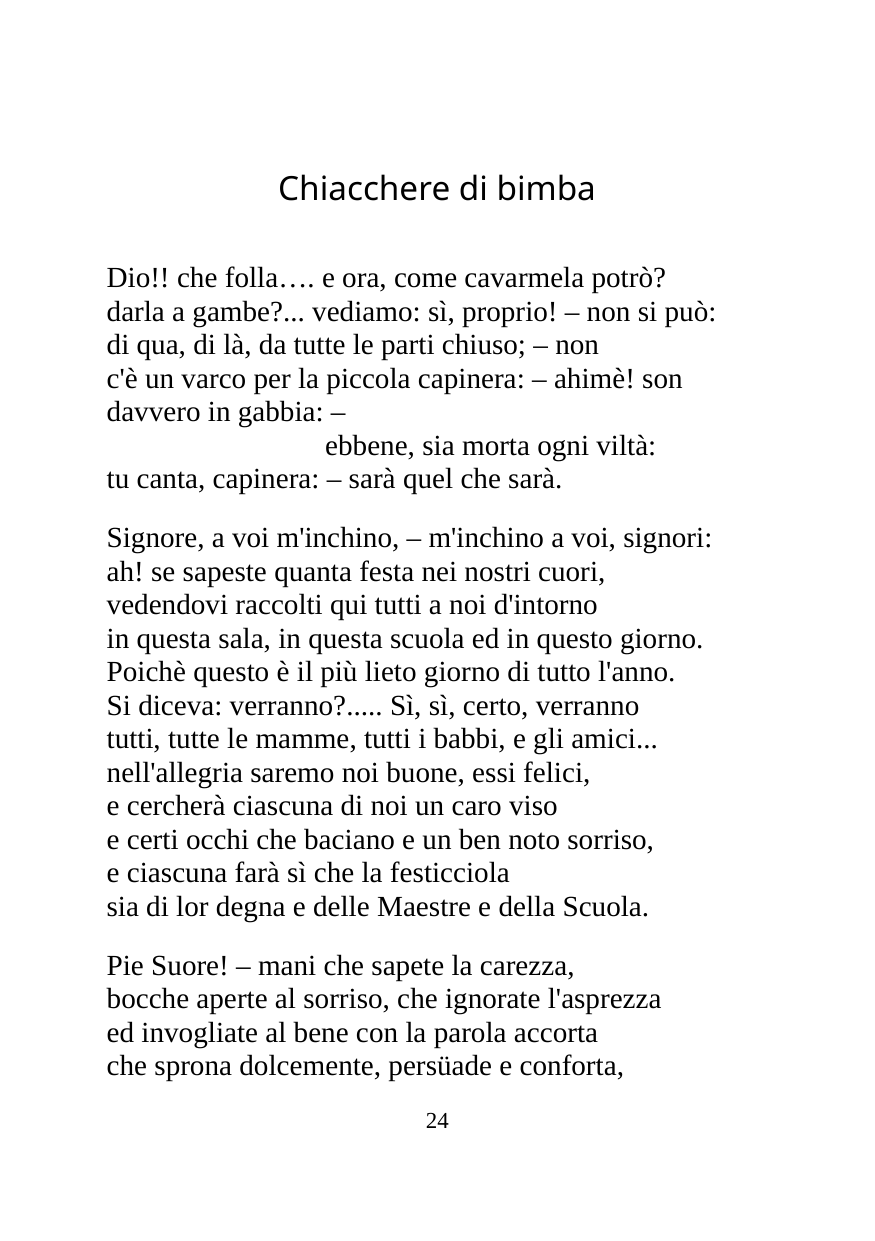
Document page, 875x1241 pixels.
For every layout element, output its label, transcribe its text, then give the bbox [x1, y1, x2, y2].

text ebbene, sia morta ogni viltà: tu canta, capinera: – sarà quel che sarà. [106, 428, 768, 495]
text Pie Suore! – mani che sapete la carezza, bocche aperte al sorriso, che ignorate l'asprezza ed invogliate al bene con la parola accorta che sprona dolcemente, persüade e conforta, [106, 948, 768, 1082]
text Dio!! che folla…. e ora, come cavarmela potrò? darla a gambe?... vediamo: sì, proprio! – non si può: di qua, di là, da tutte le parti chiuso; – non c'è un varco per la piccola capinera: – ahimè! son davvero in gabbia: – [106, 260, 768, 428]
text Signore, a voi m'inchino, – m'inchino a voi, signori: ah! se sapeste quanta festa nei nostri cuori, vedendovi raccolti qui tutti a noi d'intorno in questa sala, in questa scuola ed in questo giorno. Poichè questo è il più lieto giorno di tutto l'anno. Si diceva: verranno?..... Sì, sì, certo, verranno tutti, tutte le mamme, tutti i babbi, e gli amici... nell'allegria saremo noi buone, essi felici, e cercherà ciascuna di noi un caro viso e certi occhi che baciano e un ben noto sorriso, e ciascuna farà sì che la festicciola sia di lor degna e delle Maestre e della Scuola. [106, 520, 768, 923]
subtitle Chiacchere di bimba [106, 165, 768, 210]
